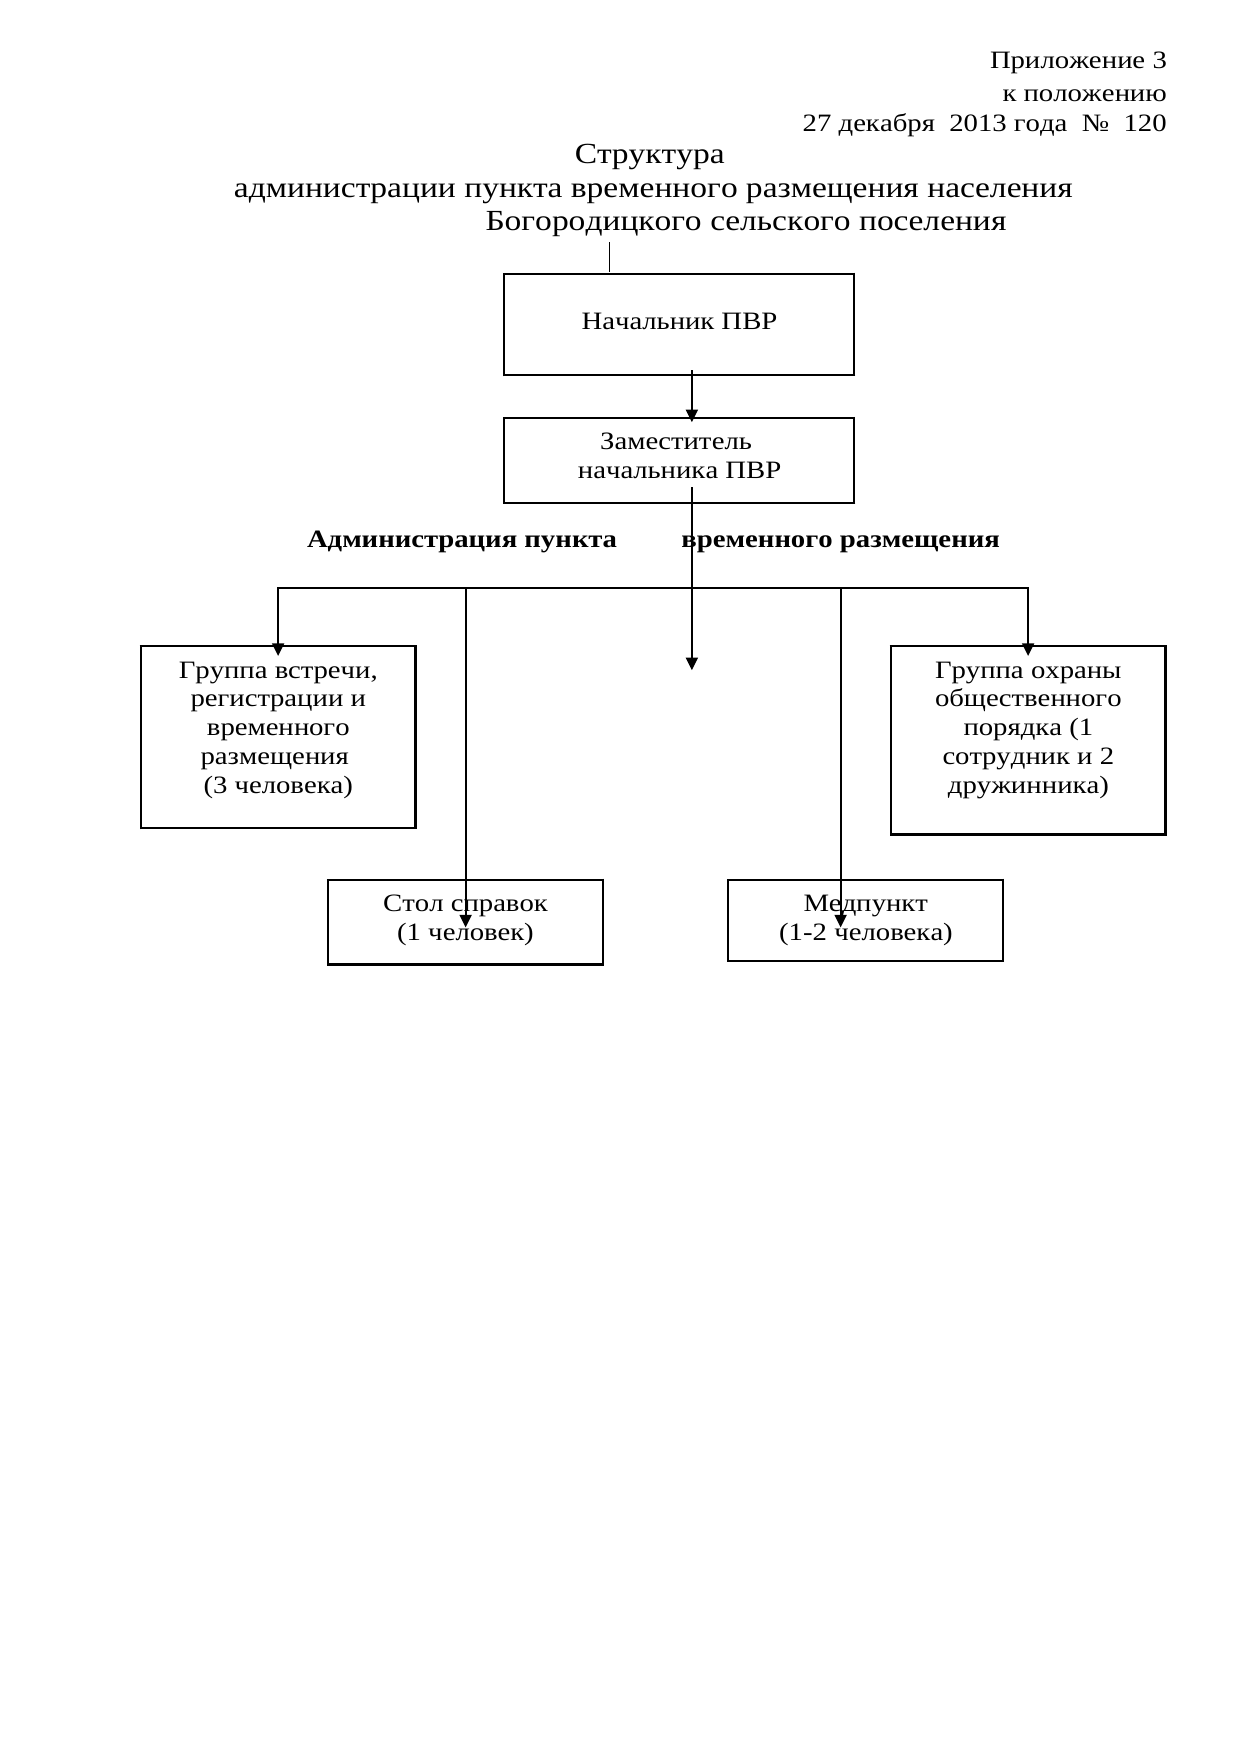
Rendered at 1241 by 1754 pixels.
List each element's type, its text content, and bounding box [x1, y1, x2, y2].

text Группа охраны общественного порядка (1 сотрудник и 2 дружинника) [907, 655, 1149, 798]
text Богородицкого сельского поселения [141, 203, 1167, 237]
text Начальник ПВР [520, 306, 838, 335]
text Стол справок [344, 888, 465, 917]
text 27 декабря 2013 года № 120 [141, 108, 1167, 136]
text администрации пункта временного размещения населения [141, 170, 1167, 203]
text (1-2 человека) [744, 917, 987, 946]
text к положению [141, 74, 1167, 108]
text Стол справок [467, 888, 587, 917]
text (3 человека) [157, 770, 399, 798]
text Медпункт [842, 888, 987, 917]
text Группа встречи, регистрации и временного размещения [157, 655, 399, 770]
text Администрация пункта временного размещения [141, 524, 691, 553]
text Заместитель [520, 426, 838, 455]
text (1 человек) [344, 917, 587, 946]
text начальника ПВР [520, 455, 838, 484]
text Медпункт [744, 888, 840, 917]
text Приложение 3 [141, 45, 1167, 74]
text Администрация пункта временного размещения [693, 524, 1167, 553]
text Структура [141, 136, 1167, 170]
